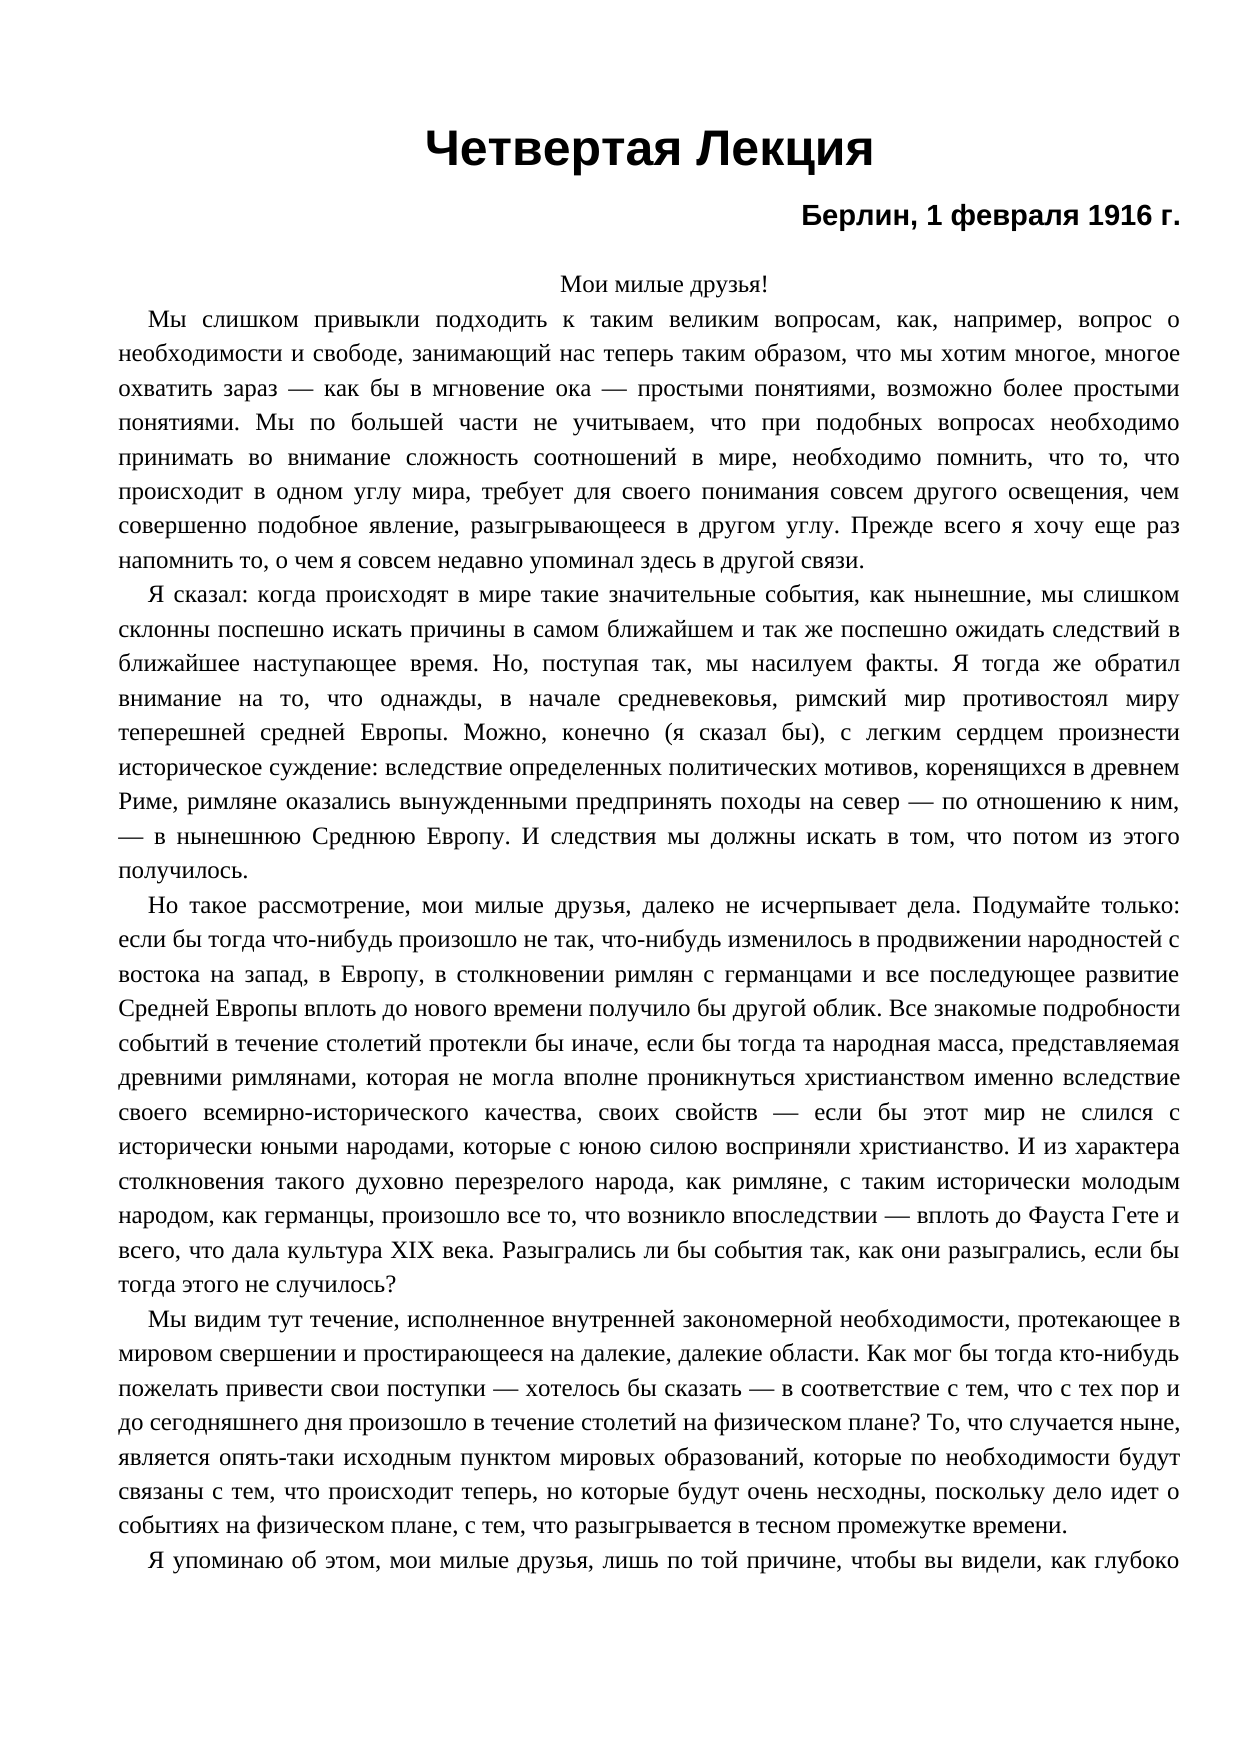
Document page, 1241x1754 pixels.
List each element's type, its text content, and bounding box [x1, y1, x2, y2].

text Мои милые друзья! [118, 269, 1181, 298]
text Берлин, 1 февраля 1916 г. [118, 197, 1181, 231]
text Четвертая Лекция [118, 118, 1181, 176]
text Но такое рассмотрение, мои милые друзья, далеко не исчерпывает дела. Подумайте только: если бы тогда что-нибудь произошло не так, что-нибудь изменилось в продвижении народностей с востока на запад, в Европу, в столкновении римлян с германцами и все последующее развитие Средней Европы вплоть до нового времени получило бы другой облик. Все знакомые подробности событий в течение столетий протекли бы иначе, если бы тогда та народная масса, представляемая древними римлянами, которая не могла вполне проникнуться христианством именно вследствие своего всемирно-исторического качества, своих свойств — если бы этот мир не слился с исторически юными народами, которые с юною силою восприняли христианство. И из характера столкновения такого духовно перезрелого народа, как римляне, с таким исторически молодым народом, как германцы, произошло все то, что возникло впоследствии — вплоть до Фауста Гете и всего, что дала культура XIX века. Разыгрались ли бы события так, как они разыгрались, если бы тогда этого не случилось? [118, 890, 1181, 1298]
text Мы слишком привыкли подходить к таким великим вопросам, как, например, вопрос о необходимости и свободе, занимающий нас теперь таким образом, что мы хотим многое, многое охватить зараз — как бы в мгновение ока — простыми понятиями, возможно более простыми понятиями. Мы по большей части не учитываем, что при подобных вопросах необходимо принимать во внимание сложность соотношений в мире, необходимо помнить, что то, что происходит в одном углу мира, требует для своего понимания совсем другого освещения, чем совершенно подобное явление, разыгрывающееся в другом углу. Прежде всего я хочу еще раз напомнить то, о чем я совсем недавно упоминал здесь в другой связи. [118, 304, 1181, 574]
text Я сказал: когда происходят в мире такие значительные события, как нынешние, мы слишком склонны поспешно искать причины в самом ближайшем и так же поспешно ожидать следствий в ближайшее наступающее время. Но, поступая так, мы насилуем факты. Я тогда же обратил внимание на то, что однажды, в начале средневековья, римский мир противостоял миру теперешней средней Европы. Можно, конечно (я сказал бы), с легким сердцем произнести историческое суждение: вследствие определенных политических мотивов, коренящихся в древнем Риме, римляне оказались вынужденными предпринять походы на север — по отношению к ним, — в нынешнюю Среднюю Европу. И следствия мы должны искать в том, что потом из этого получилось. [118, 579, 1181, 884]
text Я упоминаю об этом, мои милые друзья, лишь по той причине, чтобы вы видели, как глубоко [118, 1545, 1181, 1574]
text Мы видим тут течение, исполненное внутренней закономерной необходимости, протекающее в мировом свершении и простирающееся на далекие, далекие области. Как мог бы тогда кто-нибудь пожелать привести свои поступки — хотелось бы сказать — в соответствие с тем, что с тех пор и до сегодняшнего дня произошло в течение столетий на физическом плане? То, что случается ныне, является опять-таки исходным пунктом мировых образований, которые по необходимости будут связаны с тем, что происходит теперь, но которые будут очень несходны, поскольку дело идет о событиях на физическом плане, с тем, что разыгрывается в тесном промежутке времени. [118, 1304, 1181, 1539]
